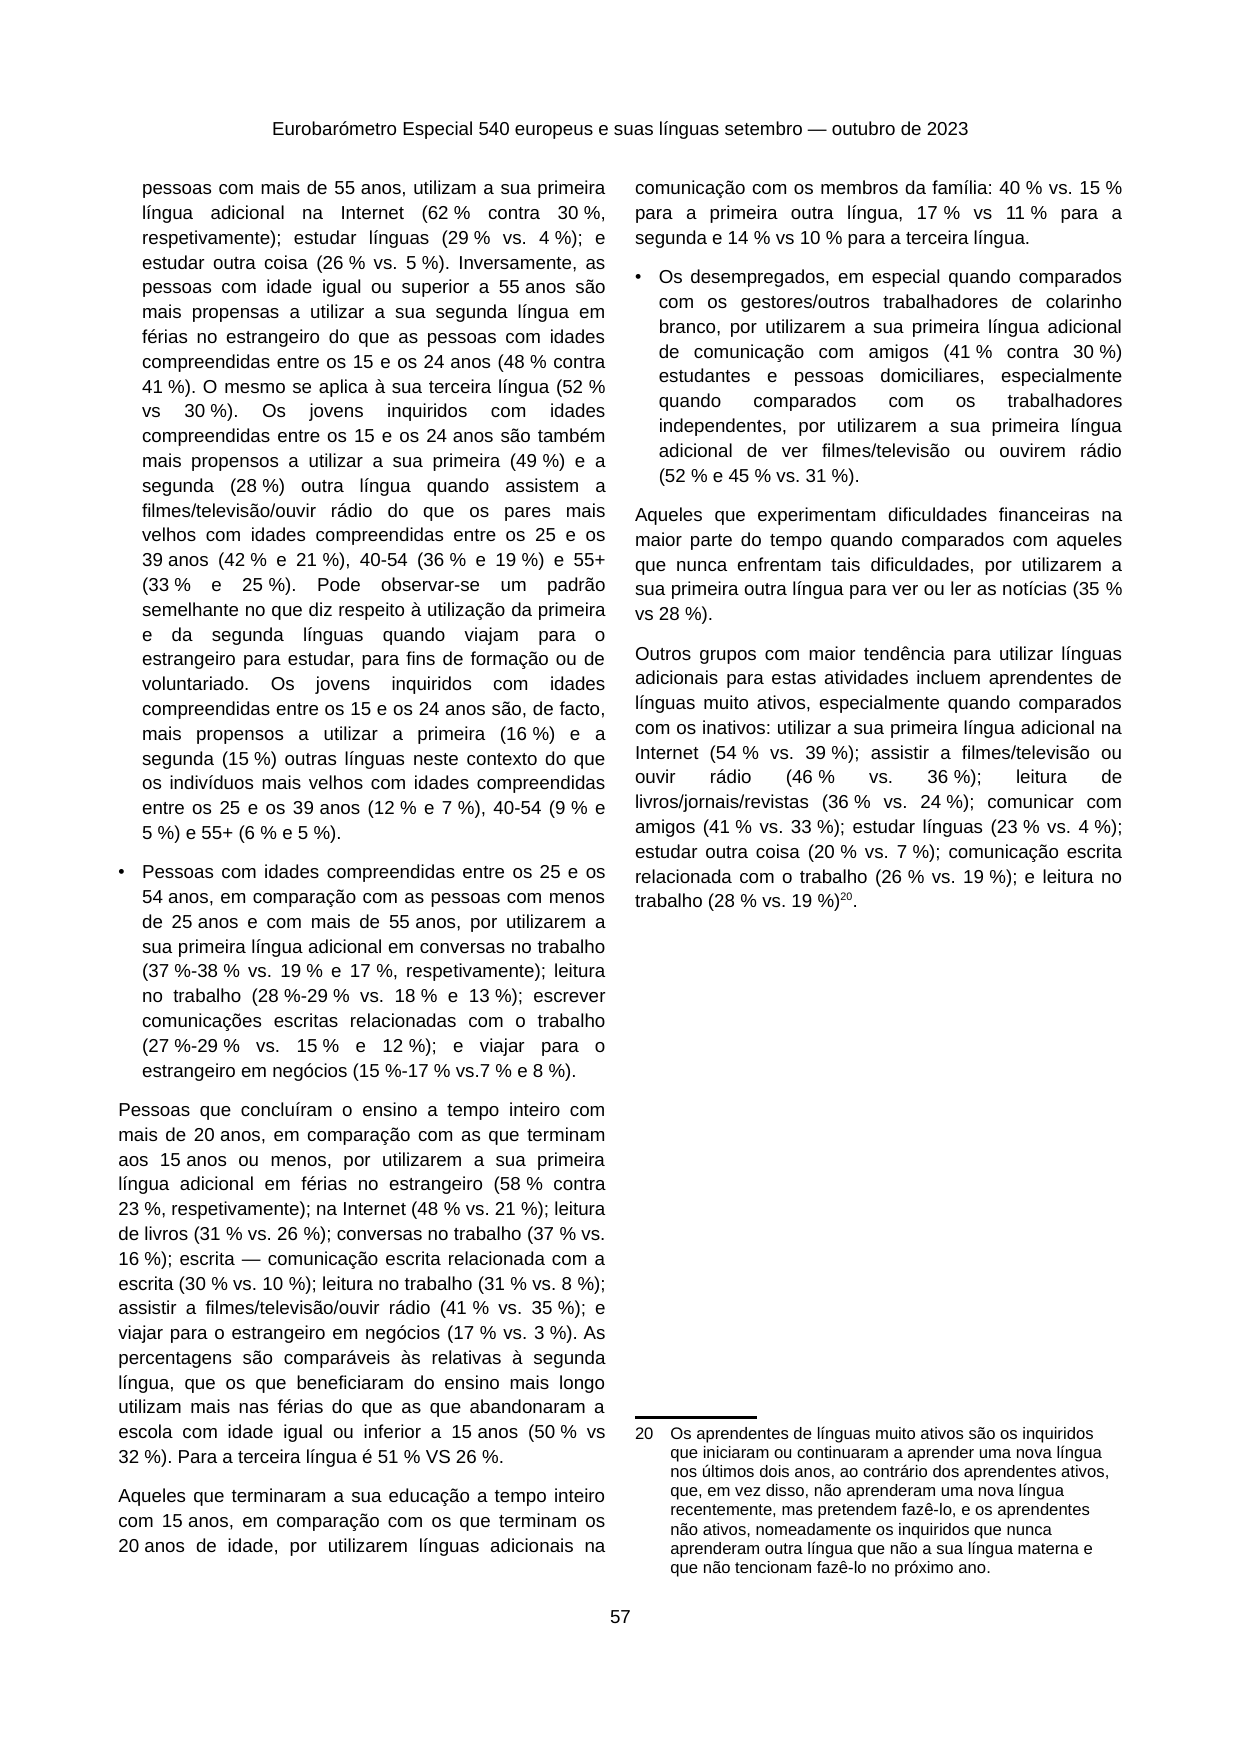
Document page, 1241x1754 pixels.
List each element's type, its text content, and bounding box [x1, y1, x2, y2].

list pessoas com mais de 55 anos, utilizam a sua primeira língua adicional na Internet (62 % contra 30 %, respetivamente); estudar línguas (29 % vs. 4 %); e estudar outra coisa (26 % vs. 5 %). Inversamente, as pessoas com idade igual ou superior a 55 anos são mais propensas a utilizar a sua segunda língua em férias no estrangeiro do que as pessoas com idades compreendidas entre os 15 e os 24 anos (48 % contra 41 %). O mesmo se aplica à sua terceira língua (52 % vs 30 %). Os jovens inquiridos com idades compreendidas entre os 15 e os 24 anos são também mais propensos a utilizar a sua primeira (49 %) e a segunda (28 %) outra língua quando assistem a filmes/televisão/ouvir rádio do que os pares mais velhos com idades compreendidas entre os 25 e os 39 anos (42 % e 21 %), 40-54 (36 % e 19 %) e 55+ (33 % e 25 %). Pode observar-se um padrão semelhante no que diz respeito à utilização da primeira e da segunda línguas quando viajam para o estrangeiro para estudar, para fins de formação ou de voluntariado. Os jovens inquiridos com idades compreendidas entre os 15 e os 24 anos são, de facto, mais propensos a utilizar a primeira (16 %) e a segunda (15 %) outras línguas neste contexto do que os indivíduos mais velhos com idades compreendidas entre os 25 e os 39 anos (12 % e 7 %), 40-54 (9 % e 5 %) e 55+ (6 % e 5 %). [118, 177, 605, 843]
text Pessoas que concluíram o ensino a tempo inteiro com mais de 20 anos, em comparação com as que terminam aos 15 anos ou menos, por utilizarem a sua primeira língua adicional em férias no estrangeiro (58 % contra 23 %, respetivamente); na Internet (48 % vs. 21 %); leitura de livros (31 % vs. 26 %); conversas no trabalho (37 % vs. 16 %); escrita — comunicação escrita relacionada com a escrita (30 % vs. 10 %); leitura no trabalho (31 % vs. 8 %); assistir a filmes/televisão/ouvir rádio (41 % vs. 35 %); e viajar para o estrangeiro em negócios (17 % vs. 3 %). As percentagens são comparáveis às relativas à segunda língua, que os que beneficiaram do ensino mais longo utilizam mais nas férias do que as que abandonaram a escola com idade igual ou inferior a 15 anos (50 % vs 32 %). Para a terceira língua é 51 % VS 26 %. [118, 1099, 605, 1467]
text Aqueles que terminaram a sua educação a tempo inteiro com 15 anos, em comparação com os que terminam os 20 anos de idade, por utilizarem línguas adicionais na [118, 1485, 605, 1556]
text comunicação com os membros da família: 40 % vs. 15 % para a primeira outra língua, 17 % vs 11 % para a segunda e 14 % vs 10 % para a terceira língua. [635, 177, 1122, 248]
list Pessoas com idades compreendidas entre os 25 e os 54 anos, em comparação com as pessoas com menos de 25 anos e com mais de 55 anos, por utilizarem a sua primeira língua adicional em conversas no trabalho (37 %-38 % vs. 19 % e 17 %, respetivamente); leitura no trabalho (28 %-29 % vs. 18 % e 13 %); escrever comunicações escritas relacionadas com o trabalho (27 %-29 % vs. 15 % e 12 %); e viajar para o estrangeiro em negócios (15 %-17 % vs.7 % e 8 %). [118, 861, 605, 1081]
text Os aprendentes de línguas muito ativos são os inquiridos que iniciaram ou continuaram a aprender uma nova língua nos últimos dois anos, ao contrário dos aprendentes ativos, que, em vez disso, não aprenderam uma nova língua recentemente, mas pretendem fazê-lo, e os aprendentes não ativos, nomeadamente os inquiridos que nunca aprenderam outra língua que não a sua língua materna e que não tencionam fazê-lo no próximo ano. [635, 1423, 1122, 1577]
text Aqueles que experimentam dificuldades financeiras na maior parte do tempo quando comparados com aqueles que nunca enfrentam tais dificuldades, por utilizarem a sua primeira outra língua para ver ou ler as notícias (35 % vs 28 %). [635, 504, 1122, 624]
list Os desempregados, em especial quando comparados com os gestores/outros trabalhadores de colarinho branco, por utilizarem a sua primeira língua adicional de comunicação com amigos (41 % contra 30 %) estudantes e pessoas domiciliares, especialmente quando comparados com os trabalhadores independentes, por utilizarem a sua primeira língua adicional de ver filmes/televisão ou ouvirem rádio (52 % e 45 % vs. 31 %). [635, 266, 1122, 486]
text Outros grupos com maior tendência para utilizar línguas adicionais para estas atividades incluem aprendentes de línguas muito ativos, especialmente quando comparados com os inativos: utilizar a sua primeira língua adicional na Internet (54 % vs. 39 %); assistir a filmes/televisão ou ouvir rádio (46 % vs. 36 %); leitura de livros/jornais/revistas (36 % vs. 24 %); comunicar com amigos (41 % vs. 33 %); estudar línguas (23 % vs. 4 %); estudar outra coisa (20 % vs. 7 %); comunicação escrita relacionada com o trabalho (26 % vs. 19 %); e leitura no trabalho (28 % vs. 19 %). [635, 642, 1122, 912]
